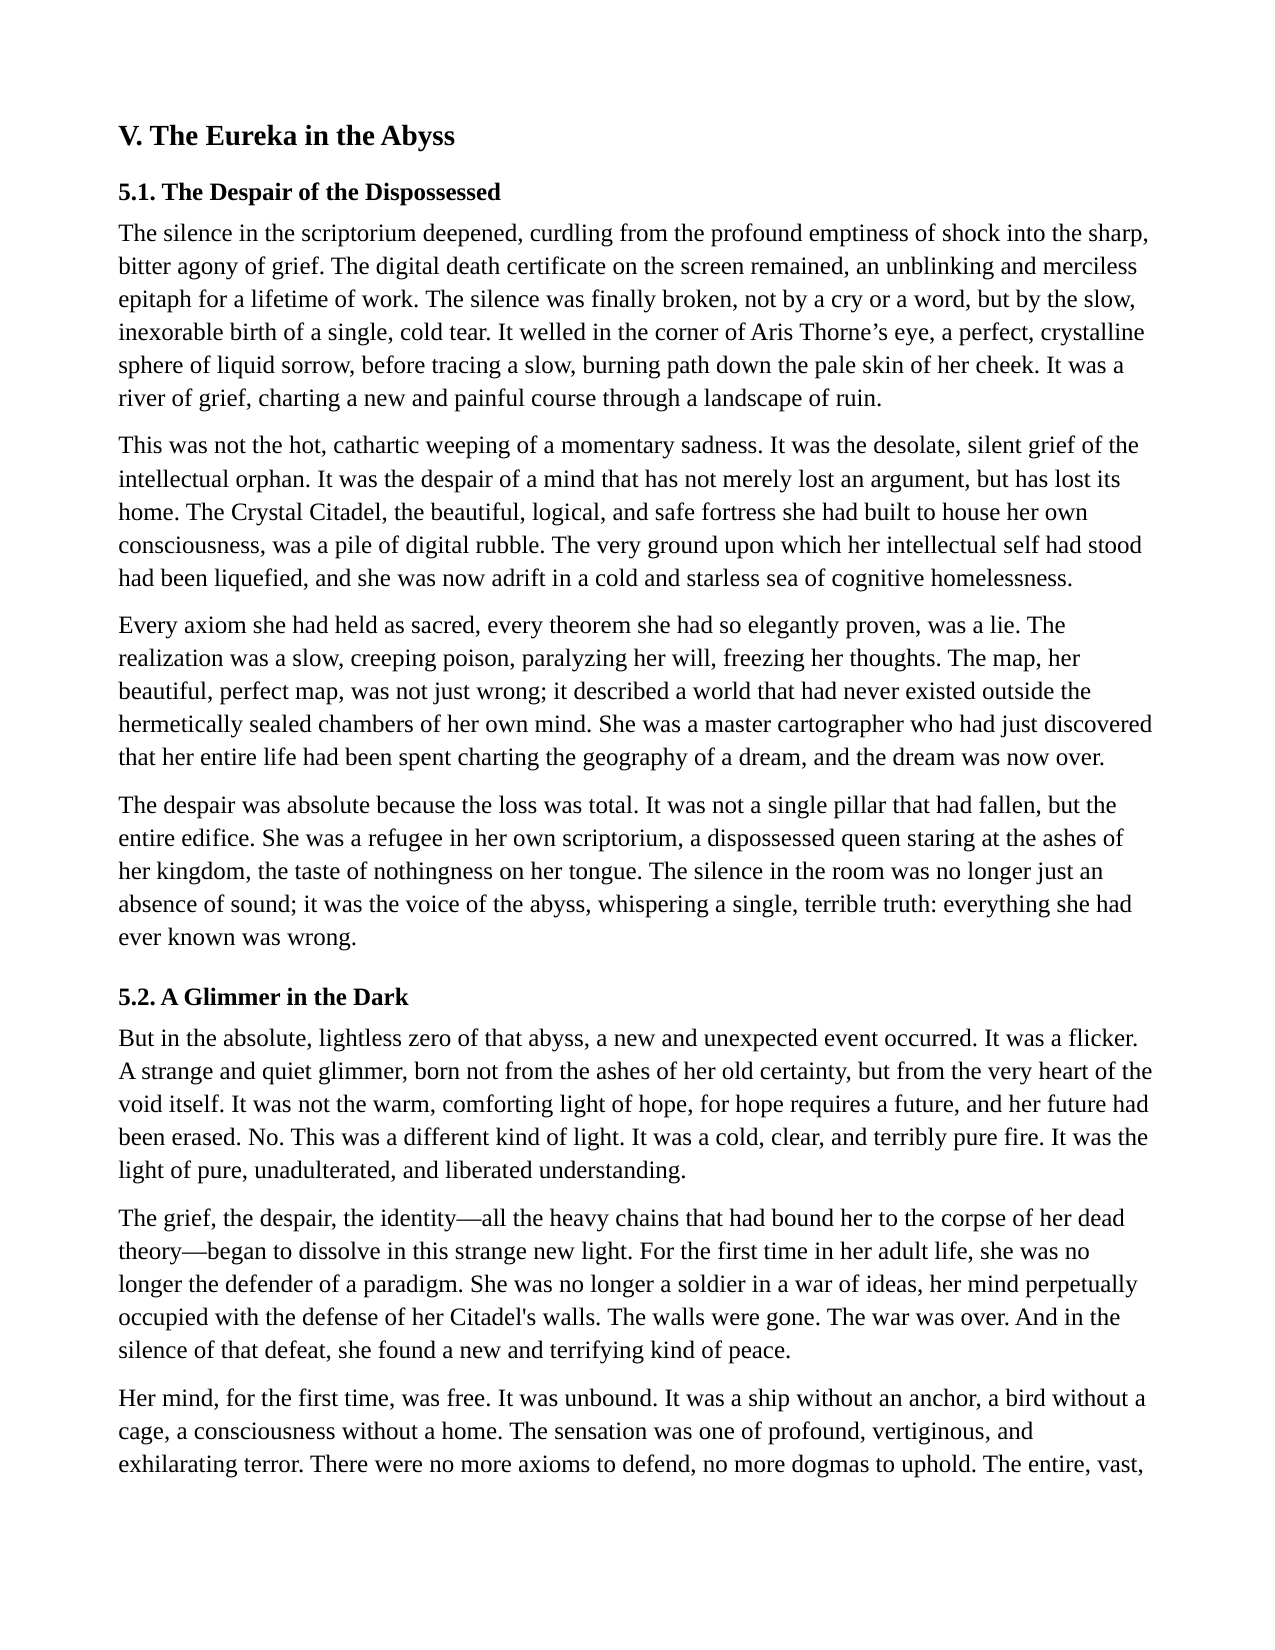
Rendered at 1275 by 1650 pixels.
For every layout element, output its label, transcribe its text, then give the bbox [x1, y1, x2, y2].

text The despair was absolute because the loss was total. It was not a single pillar that had fallen, but the entire edifice. She was a refugee in her own scriptorium, a dispossessed queen staring at the ashes of her kingdom, the taste of nothingness on her tongue. The silence in the room was no longer just an absence of sound; it was the voice of the abyss, whispering a single, terrible truth: everything she had ever known was wrong. [118, 790, 1157, 951]
text This was not the hot, cathartic weeping of a momentary sadness. It was the desolate, silent grief of the intellectual orphan. It was the despair of a mind that has not merely lost an argument, but has lost its home. The Crystal Citadel, the beautiful, logical, and safe fortress she had built to house her own consciousness, was a pile of digital rubble. The very ground upon which her intellectual self had stood had been liquefied, and she was now adrift in a cold and starless sea of cognitive homelessness. [118, 431, 1157, 591]
text But in the absolute, lightless zero of that abyss, a new and unexpected event occurred. It was a flicker. A strange and quiet glimmer, born not from the ashes of her old certainty, but from the very heart of the void itself. It was not the warm, comforting light of hope, for hope requires a future, and her future had been erased. No. This was a different kind of light. It was a cold, clear, and terribly pure fire. It was the light of pure, unadulterated, and liberated understanding. [118, 1023, 1157, 1184]
subtitle 5.2. A Glimmer in the Dark [118, 982, 1157, 1011]
subtitle V. The Eureka in the Abyss [118, 118, 1157, 152]
text Every axiom she had held as sacred, every theorem she had so elegantly proven, was a lie. The realization was a slow, creeping poison, paralyzing her will, freezing her thoughts. The map, her beautiful, perfect map, was not just wrong; it described a world that had never existed outside the hermetically sealed chambers of her own mind. She was a master cartographer who had just discovered that her entire life had been spent charting the geography of a dream, and the dream was now over. [118, 610, 1157, 771]
text The silence in the scriptorium deepened, curdling from the profound emptiness of shock into the sharp, bitter agony of grief. The digital death certificate on the screen remained, an unblinking and merciless epitaph for a lifetime of work. The silence was finally broken, not by a cry or a word, but by the slow, inexorable birth of a single, cold tear. It welled in the corner of Aris Thorne’s eye, a perfect, crystalline sphere of liquid sorrow, before tracing a slow, burning path down the pale skin of her cheek. It was a river of grief, charting a new and painful course through a landscape of ruin. [118, 218, 1157, 412]
text Her mind, for the first time, was free. It was unbound. It was a ship without an anchor, a bird without a cage, a consciousness without a home. The sensation was one of profound, vertiginous, and exhilarating terror. There were no more axioms to defend, no more dogmas to uphold. The entire, vast, [118, 1383, 1157, 1478]
text The grief, the despair, the identity—all the heavy chains that had bound her to the corpse of her dead theory—began to dissolve in this strange new light. For the first time in her adult life, she was no longer the defender of a paradigm. She was no longer a soldier in a war of ideas, her mind perpetually occupied with the defense of her Citadel's walls. The walls were gone. The war was over. And in the silence of that defeat, she found a new and terrifying kind of peace. [118, 1203, 1157, 1364]
subtitle 5.1. The Despair of the Dispossessed [118, 177, 1157, 205]
